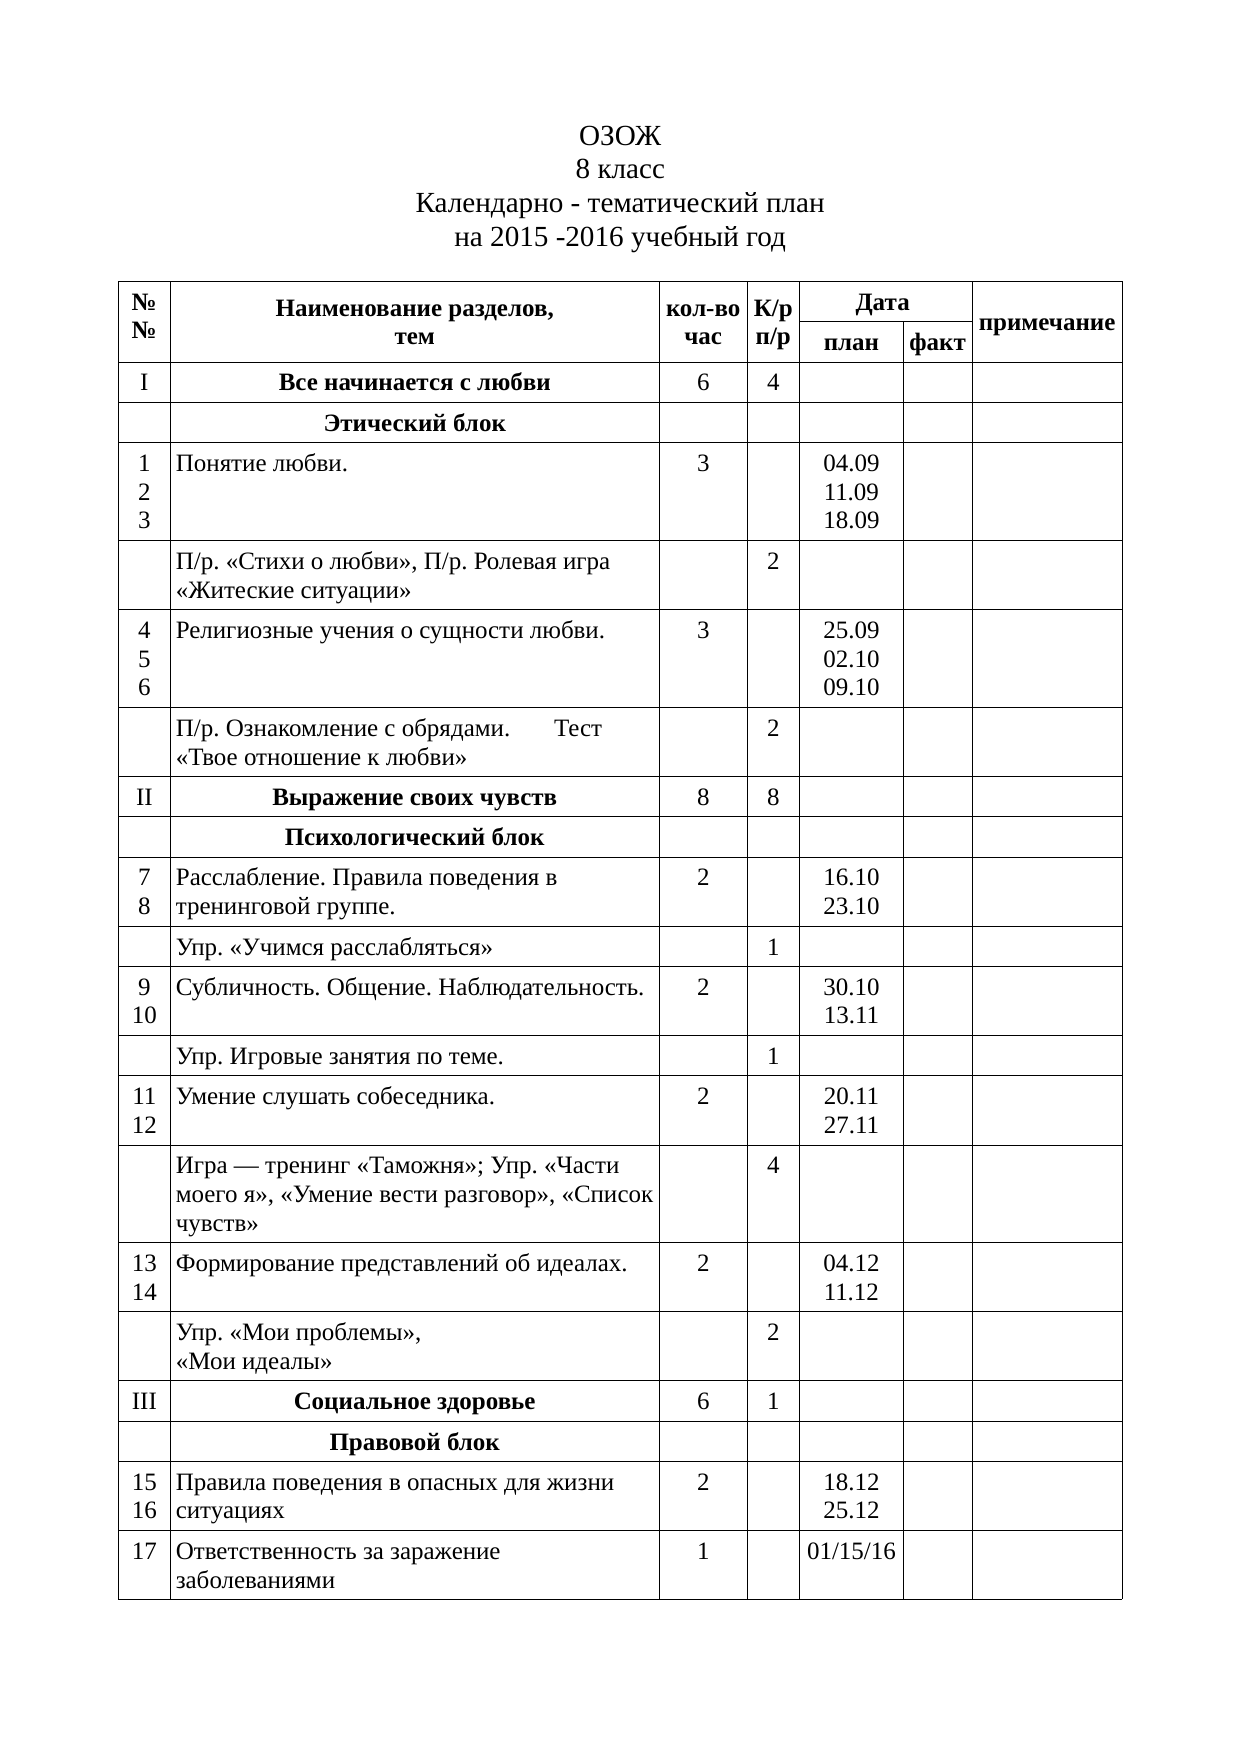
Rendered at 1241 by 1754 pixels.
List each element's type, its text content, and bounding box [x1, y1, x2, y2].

table_cell 4 [748, 363, 799, 402]
table_cell [904, 403, 972, 442]
table_cell 13 14 [119, 1243, 170, 1311]
table_cell [904, 708, 972, 776]
table_cell [800, 708, 903, 776]
table_cell [748, 1462, 799, 1530]
table_cell [660, 1146, 747, 1242]
table_cell [800, 363, 903, 402]
table_cell [904, 363, 972, 402]
table_cell [904, 777, 972, 816]
table_cell [748, 858, 799, 926]
table_cell [748, 1531, 799, 1599]
table_cell [748, 403, 799, 442]
table_cell 1 [748, 927, 799, 966]
text на 2015 -2016 учебный год [118, 219, 1122, 252]
table_cell 17 [119, 1531, 170, 1599]
table_cell Психологический блок [171, 817, 659, 857]
table_cell [904, 1312, 972, 1380]
table_cell [800, 777, 903, 816]
table_cell 2 [660, 1243, 747, 1311]
table_cell [973, 1462, 1122, 1530]
table_cell [973, 363, 1122, 402]
table_cell 2 [748, 708, 799, 776]
table_cell [119, 1146, 170, 1242]
table_cell Умение слушать собеседника. [171, 1076, 659, 1144]
table_cell [800, 1312, 903, 1380]
table_cell 1 [748, 1036, 799, 1075]
table_cell 30.10 13.11 [800, 967, 903, 1035]
table_cell Упр. Игровые занятия по теме. [171, 1036, 659, 1075]
table_header № № [119, 282, 170, 362]
table_cell 2 [660, 1076, 747, 1144]
table_cell [800, 817, 903, 857]
table_cell [904, 927, 972, 966]
table_cell 15.01.16 [800, 1531, 903, 1599]
text Календарно - тематический план [118, 185, 1122, 219]
table_cell [973, 777, 1122, 816]
table_cell [973, 1381, 1122, 1421]
table_cell I [119, 363, 170, 402]
table_cell Упр. «Учимся расслабляться» [171, 927, 659, 966]
table_cell 3 [660, 610, 747, 707]
table_cell [119, 1036, 170, 1075]
table_header К/р п/р [748, 282, 799, 362]
table_cell [119, 541, 170, 609]
table_cell [904, 1036, 972, 1075]
table_cell 2 [748, 541, 799, 609]
table_cell [660, 541, 747, 609]
table_cell 16.10 23.10 [800, 858, 903, 926]
table_cell [973, 1531, 1122, 1599]
table_cell 1 2 3 [119, 443, 170, 540]
table_cell 6 [660, 1381, 747, 1421]
table_cell [660, 927, 747, 966]
table_cell Правила поведения в опасных для жизни ситуациях [171, 1462, 659, 1530]
table_cell [119, 403, 170, 442]
table_cell [973, 403, 1122, 442]
text ОЗОЖ [118, 118, 1122, 152]
table_cell [904, 1531, 972, 1599]
table_cell Понятие любви. [171, 443, 659, 540]
table_header кол-во час [660, 282, 747, 362]
table_cell [800, 927, 903, 966]
table_cell Выражение своих чувств [171, 777, 659, 816]
table_cell [973, 1146, 1122, 1242]
table_cell 1 [748, 1381, 799, 1421]
table_cell 04.12 11.12 [800, 1243, 903, 1311]
table_cell [904, 1146, 972, 1242]
table_cell 25.09 02.10 09.10 [800, 610, 903, 707]
table_cell [973, 858, 1122, 926]
table_cell Субличность. Общение. Наблюдательность. [171, 967, 659, 1035]
table_cell [904, 1462, 972, 1530]
table_cell [904, 1076, 972, 1144]
table_cell [660, 1422, 747, 1461]
table_cell [973, 443, 1122, 540]
table_cell 2 [748, 1312, 799, 1380]
table_cell Расслабление. Правила поведения в тренинговой группе. [171, 858, 659, 926]
table_cell [119, 1312, 170, 1380]
table_cell 4 [748, 1146, 799, 1242]
table_cell [748, 1076, 799, 1144]
table_cell Игра — тренинг «Таможня»; Упр. «Части моего я», «Умение вести разговор», «Список чувств» [171, 1146, 659, 1242]
table_cell [119, 708, 170, 776]
table_cell 2 [660, 1462, 747, 1530]
table_cell [660, 403, 747, 442]
table_cell [800, 1381, 903, 1421]
table_cell 1 [660, 1531, 747, 1599]
table_cell 6 [660, 363, 747, 402]
table_cell [904, 817, 972, 857]
table_cell [973, 1243, 1122, 1311]
table_cell [800, 1036, 903, 1075]
table_cell Формирование представлений об идеалах. [171, 1243, 659, 1311]
table_cell план [800, 322, 903, 362]
table_cell [660, 708, 747, 776]
table_cell [973, 1076, 1122, 1144]
table_cell [973, 817, 1122, 857]
table_cell Социальное здоровье [171, 1381, 659, 1421]
table_cell [748, 1422, 799, 1461]
table_cell 2 [660, 967, 747, 1035]
table_cell Упр. «Мои проблемы», «Мои идеалы» [171, 1312, 659, 1380]
table_cell [800, 1422, 903, 1461]
table_cell [973, 1312, 1122, 1380]
table_cell [973, 610, 1122, 707]
text 8 класс [118, 152, 1122, 185]
table_cell [973, 541, 1122, 609]
table_cell Ответственность за заражение заболеваниями [171, 1531, 659, 1599]
table_cell Религиозные учения о сущности любви. [171, 610, 659, 707]
table_cell [660, 1312, 747, 1380]
table_header Дата [800, 282, 972, 321]
table_cell 4 5 6 [119, 610, 170, 707]
table_cell [748, 610, 799, 707]
table_cell 9 10 [119, 967, 170, 1035]
table_cell 7 8 [119, 858, 170, 926]
table_cell [973, 967, 1122, 1035]
table_cell [119, 927, 170, 966]
table_cell [748, 443, 799, 540]
table_cell [904, 541, 972, 609]
table_cell 15 16 [119, 1462, 170, 1530]
table_cell Правовой блок [171, 1422, 659, 1461]
table_header Наименование разделов, тем [171, 282, 659, 362]
table_cell [800, 1146, 903, 1242]
table_cell [119, 1422, 170, 1461]
table_cell [748, 817, 799, 857]
table_cell 8 [660, 777, 747, 816]
table_cell Этический блок [171, 403, 659, 442]
table_cell [904, 1381, 972, 1421]
table_cell [904, 610, 972, 707]
table_header примечание [973, 282, 1122, 362]
table_cell II [119, 777, 170, 816]
table_cell [660, 817, 747, 857]
table_cell [800, 541, 903, 609]
table_cell 2 [660, 858, 747, 926]
table_cell [973, 1422, 1122, 1461]
table_cell [904, 1422, 972, 1461]
table_cell 3 [660, 443, 747, 540]
table_cell 18.12 25.12 [800, 1462, 903, 1530]
table_cell 11 12 [119, 1076, 170, 1144]
table_cell [748, 1243, 799, 1311]
table_cell 8 [748, 777, 799, 816]
table_cell [748, 967, 799, 1035]
table_cell 04.09 11.09 18.09 [800, 443, 903, 540]
table_cell [660, 1036, 747, 1075]
table_cell П/р. «Стихи о любви», П/р. Ролевая игра «Житеские ситуации» [171, 541, 659, 609]
table_cell [973, 708, 1122, 776]
table_cell [904, 443, 972, 540]
table_cell Все начинается с любви [171, 363, 659, 402]
table_cell [119, 817, 170, 857]
table_cell III [119, 1381, 170, 1421]
table_cell [800, 403, 903, 442]
table_cell [904, 1243, 972, 1311]
table_cell [973, 927, 1122, 966]
table_cell П/р. Ознакомление с обрядами. Тест «Твое отношение к любви» [171, 708, 659, 776]
table_cell факт [904, 322, 972, 362]
table_cell [904, 858, 972, 926]
table_cell [904, 967, 972, 1035]
table_cell 20.11 27.11 [800, 1076, 903, 1144]
table_cell [973, 1036, 1122, 1075]
